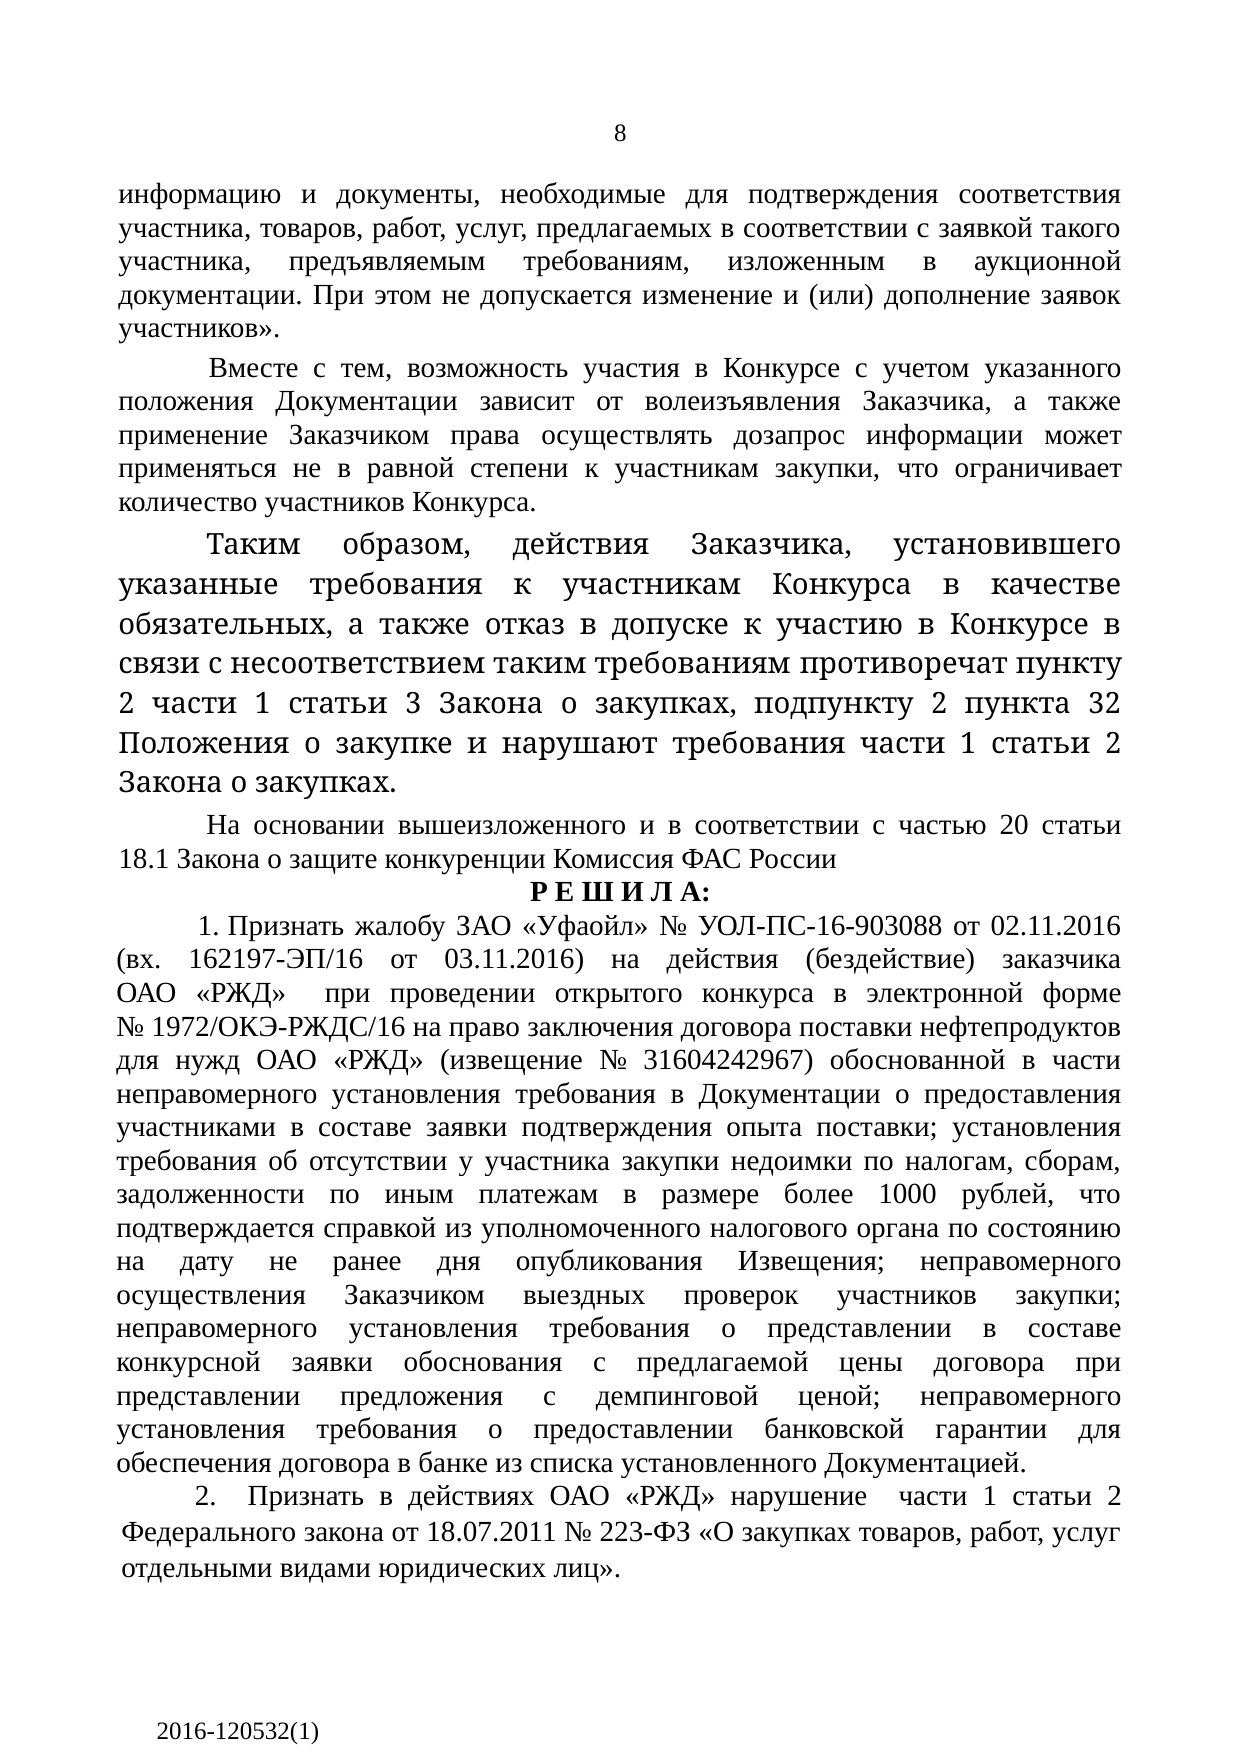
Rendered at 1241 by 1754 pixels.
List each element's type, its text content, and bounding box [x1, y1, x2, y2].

list Признать в действиях ОАО «РЖД» нарушение части 1 статьи 2 Федерального закона от 18.07.2011 № 223-ФЗ «О закупках товаров, работ, услуг отдельными видами юридических лиц». [121, 1478, 1122, 1583]
text информацию и документы, необходимые для подтверждения соответствия участника, товаров, работ, услуг, предлагаемых в соответствии с заявкой такого участника, предъявляемым требованиям, изложенным в аукционной документации. При этом не допускается изменение и (или) дополнение заявок участников». [118, 176, 1122, 344]
text Таким образом, действия Заказчика, установившего указанные требования к участникам Конкурса в качестве обязательных, а также отказ в допуске к участию в Конкурсе в связи с несоответствием таким требованиям противоречат пункту 2 части 1 статьи 3 Закона о закупках, подпункту 2 пункта 32 Положения о закупке и нарушают требования части 1 статьи 2 Закона о закупках. [118, 524, 1122, 801]
list Признать жалобу ЗАО «Уфаойл» № УОЛ-ПС-16-903088 от 02.11.2016 (вх. 162197-ЭП/16 от 03.11.2016) на действия (бездействие) заказчика ОАО «РЖД» при проведении открытого конкурса в электронной форме № 1972/ОКЭ-РЖДС/16 на право заключения договора поставки нефтепродуктов для нужд ОАО «РЖД» (извещение № 31604242967) обоснованной в части неправомерного установления требования в Документации о предоставления участниками в составе заявки подтверждения опыта поставки; установления требования об отсутствии у участника закупки недоимки по налогам, сборам, задолженности по иным платежам в размере более 1000 рублей, что подтверждается справкой из уполномоченного налогового органа по состоянию на дату не ранее дня опубликования Извещения; неправомерного осуществления Заказчиком выездных проверок участников закупки; неправомерного установления требования о представлении в составе конкурсной заявки обоснования с предлагаемой цены договора при представлении предложения с демпинговой ценой; неправомерного установления требования о предоставлении банковской гарантии для обеспечения договора в банке из списка установленного Документацией. [116, 908, 1122, 1478]
text Р Е Ш И Л А: [118, 874, 1122, 908]
text Вместе с тем, возможность участия в Конкурсе с учетом указанного положения Документации зависит от волеизъявления Заказчика, а также применение Заказчиком права осуществлять дозапрос информации может применяться не в равной степени к участникам закупки, что ограничивает количество участников Конкурса. [118, 350, 1122, 518]
text На основании вышеизложенного и в соответствии с частью 20 статьи 18.1 Закона о защите конкуренции Комиссия ФАС России [118, 807, 1122, 874]
